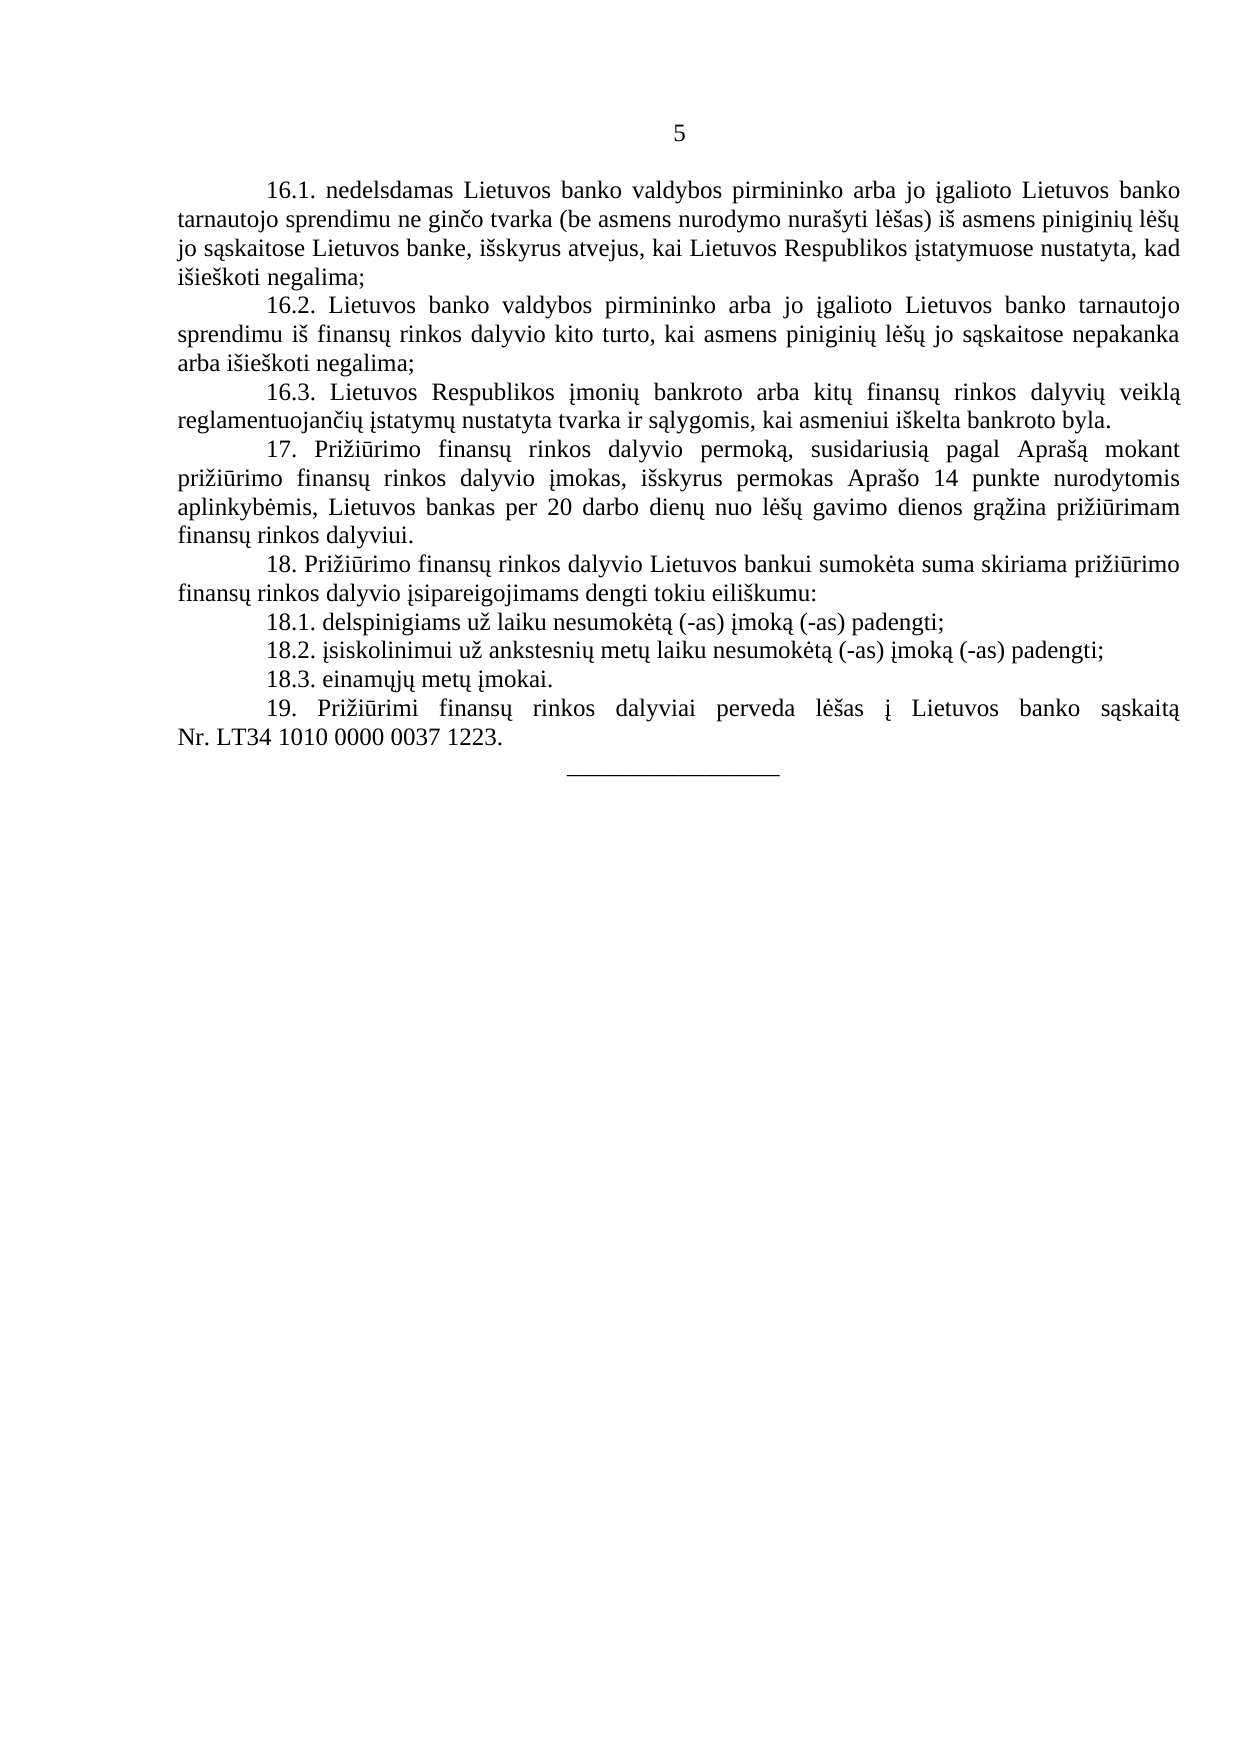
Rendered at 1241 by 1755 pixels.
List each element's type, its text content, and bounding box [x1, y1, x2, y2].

text 18. Prižiūrimo finansų rinkos dalyvio Lietuvos bankui sumokėta suma skiriama prižiūrimo finansų rinkos dalyvio įsipareigojimams dengti tokiu eiliškumu: [177, 549, 1181, 607]
text 18.2. įsiskolinimui už ankstesnių metų laiku nesumokėtą (-as) įmoką (-as) padengti; [177, 636, 1181, 664]
text 17. Prižiūrimo finansų rinkos dalyvio permoką, susidariusią pagal Aprašą mokant prižiūrimo finansų rinkos dalyvio įmokas, išskyrus permokas Aprašo 14 punkte nurodytomis aplinkybėmis, Lietuvos bankas per 20 darbo dienų nuo lėšų gavimo dienos grąžina prižiūrimam finansų rinkos dalyviui. [177, 434, 1181, 549]
text _________________ [478, 751, 1181, 779]
text 18.1. delspinigiams už laiku nesumokėtą (-as) įmoką (-as) padengti; [177, 607, 1181, 636]
text 18.3. einamųjų metų įmokai. [177, 664, 1181, 693]
text 16.1. nedelsdamas Lietuvos banko valdybos pirmininko arba jo įgalioto Lietuvos banko tarnautojo sprendimu ne ginčo tvarka (be asmens nurodymo nurašyti lėšas) iš asmens piniginių lėšų jo sąskaitose Lietuvos banke, išskyrus atvejus, kai Lietuvos Respublikos įstatymuose nustatyta, kad išieškoti negalima; [177, 176, 1181, 291]
text 16.2. Lietuvos banko valdybos pirmininko arba jo įgalioto Lietuvos banko tarnautojo sprendimu iš finansų rinkos dalyvio kito turto, kai asmens piniginių lėšų jo sąskaitose nepakanka arba išieškoti negalima; [177, 291, 1181, 377]
text 19. Prižiūrimi finansų rinkos dalyviai perveda lėšas į Lietuvos banko sąskaitą Nr. LT34 1010 0000 0037 1223. [177, 693, 1181, 751]
text 16.3. Lietuvos Respublikos įmonių bankroto arba kitų finansų rinkos dalyvių veiklą reglamentuojančių įstatymų nustatyta tvarka ir sąlygomis, kai asmeniui iškelta bankroto byla. [177, 377, 1181, 434]
